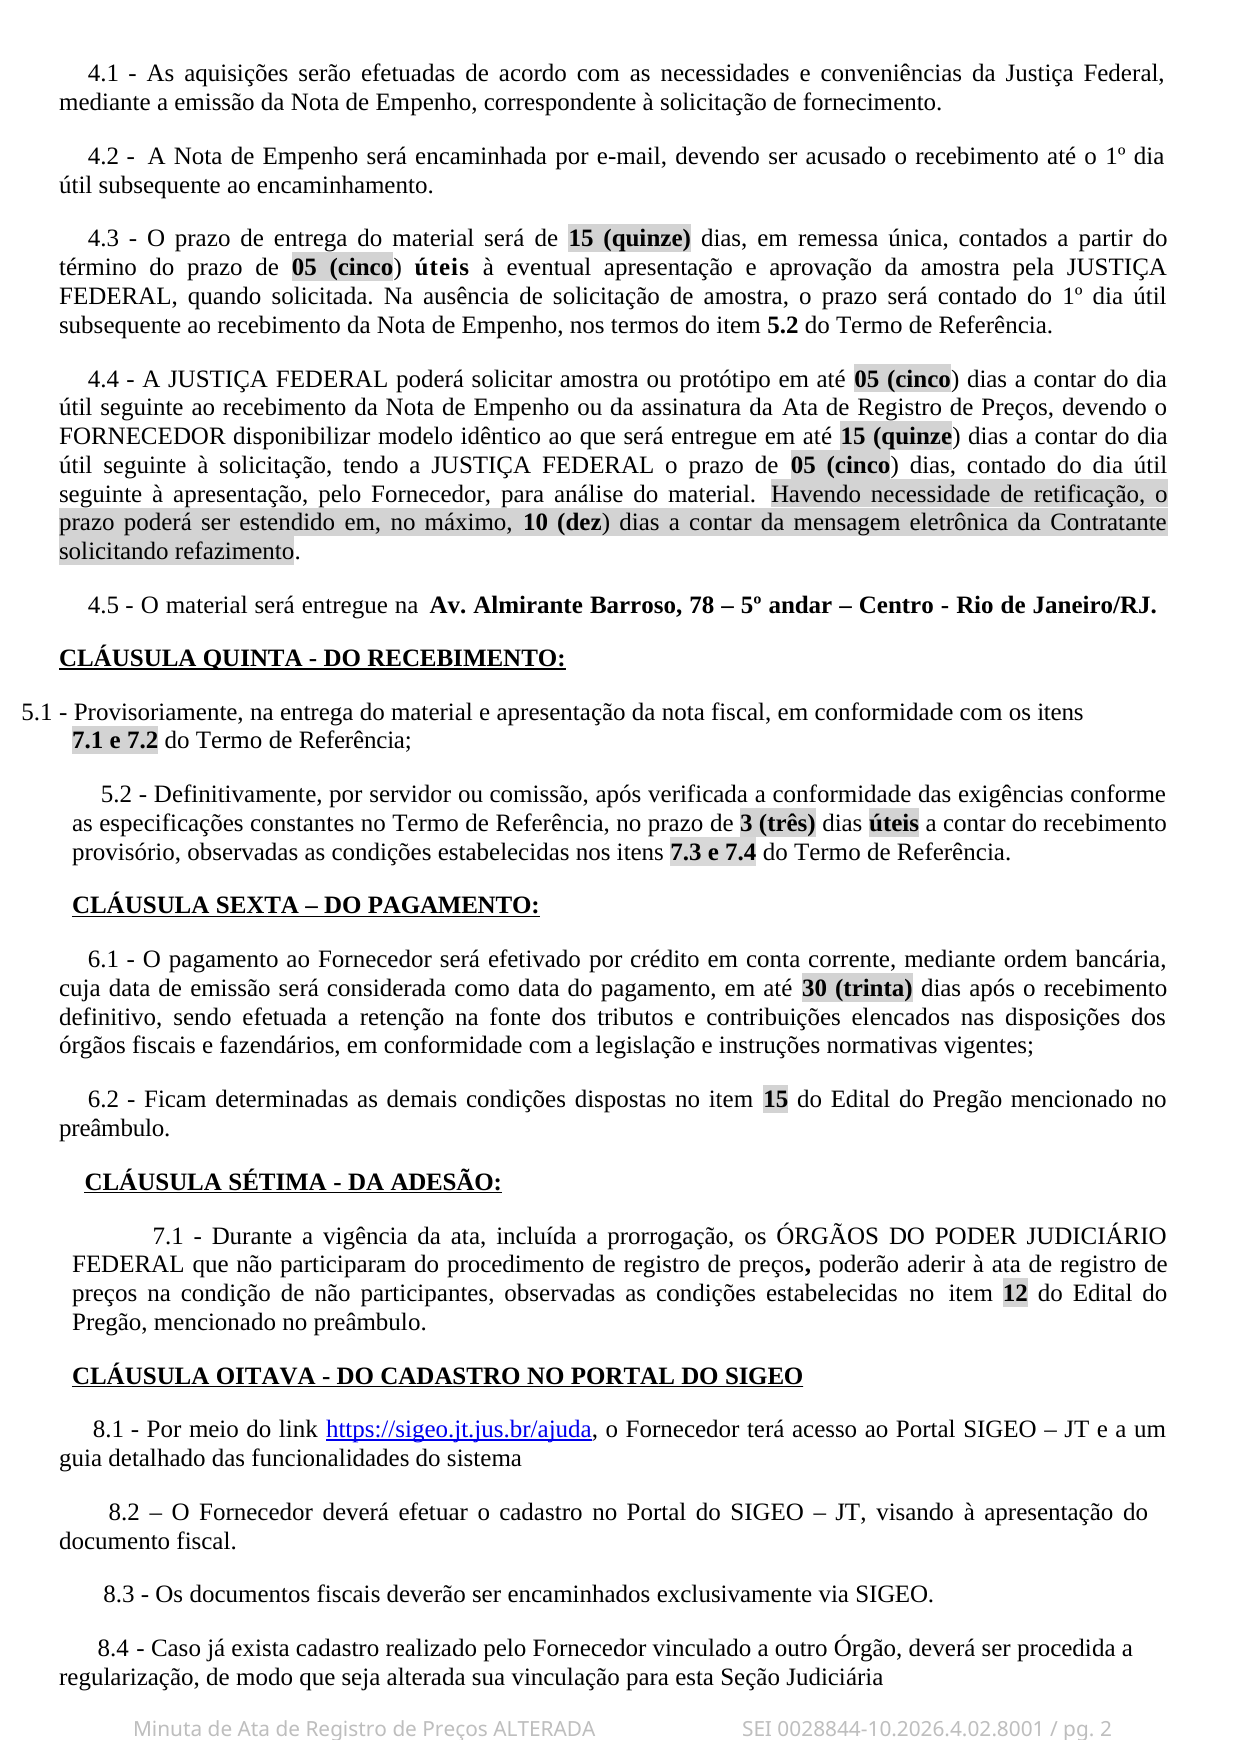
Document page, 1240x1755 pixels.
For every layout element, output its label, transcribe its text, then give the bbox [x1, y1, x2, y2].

text 7.1 - Durante a vigência da ata, incluída a prorrogação, os ÓRGÃOS DO PODER JUDICIÁRIO FEDERAL que não participaram do procedimento de registro de preços, poderão aderir à ata de registro de preços na condição de não participantes, observadas as condições estabelecidas no item 12 do Edital do Pregão, mencionado no preâmbulo. [72, 1221, 1168, 1336]
list – O Fornecedor deverá efetuar o cadastro no Portal do SIGEO – JT, visando à apresentação do documento fiscal. [59, 1497, 1166, 1554]
list - Definitivamente, por servidor ou comissão, após verificada a conformidade das exigências conforme as especificações constantes no Termo de Referência, no prazo de 3 (três) dias úteis a contar do recebimento provisório, observadas as condições estabelecidas nos itens 7.3 e 7.4 do Termo de Referência. [72, 779, 1168, 866]
list - O material será entregue na Av. Almirante Barroso, 78 – 5º andar – Centro - Rio de Janeiro/RJ. CLÁUSULA QUINTA - DO RECEBIMENTO: [59, 590, 1158, 672]
list - A Nota de Empenho será encaminhada por e-mail, devendo ser acusado o recebimento até o 1º dia útil subsequente ao encaminhamento. [59, 141, 1165, 198]
list - As aquisições serão efetuadas de acordo com as necessidades e conveniências da Justiça Federal, mediante a emissão da Nota de Empenho, correspondente à solicitação de fornecimento. [59, 58, 1166, 116]
list - Provisoriamente, na entrega do material e apresentação da nota fiscal, em conformidade com os itens [21, 697, 1181, 726]
list - Os documentos fiscais deverão ser encaminhados exclusivamente via SIGEO. [103, 1579, 1181, 1608]
list - O prazo de entrega do material será de 15 (quinze) dias, em remessa única, contados a partir do término do prazo de 05 (cinco) úteis à eventual apresentação e aprovação da amostra pela JUSTIÇA FEDERAL, quando solicitada. Na ausência de solicitação de amostra, o prazo será contado do 1º dia útil subsequente ao recebimento da Nota de Empenho, nos termos do item 5.2 do Termo de Referência. [59, 223, 1168, 338]
text 7.1 e 7.2 do Termo de Referência; [72, 726, 1181, 754]
list - A JUSTIÇA FEDERAL poderá solicitar amostra ou protótipo em até 05 (cinco) dias a contar do dia útil seguinte ao recebimento da Nota de Empenho ou da assinatura da Ata de Registro de Preços, devendo o FORNECEDOR disponibilizar modelo idêntico ao que será entregue em até 15 (quinze) dias a contar do dia útil seguinte à solicitação, tendo a JUSTIÇA FEDERAL o prazo de 05 (cinco) dias, contado do dia útil seguinte à apresentação, pelo Fornecedor, para análise do material. Havendo necessidade de retificação, o prazo poderá ser estendido em, no máximo, 10 (dez) dias a contar da mensagem eletrônica da Contratante solicitando refazimento. [59, 364, 1168, 565]
list - Caso já exista cadastro realizado pelo Fornecedor vinculado a outro Órgão, deverá ser procedida a regularização, de modo que seja alterada sua vinculação para esta Seção Judiciária [59, 1633, 1168, 1691]
list - Ficam determinadas as demais condições dispostas no item 15 do Edital do Pregão mencionado no preâmbulo. [59, 1084, 1167, 1142]
list - O pagamento ao Fornecedor será efetivado por crédito em conta corrente, mediante ordem bancária, cuja data de emissão será considerada como data do pagamento, em até 30 (trinta) dias após o recebimento definitivo, sendo efetuada a retenção na fonte dos tributos e contribuições elencados nas disposições dos órgãos fiscais e fazendários, em conformidade com a legislação e instruções normativas vigentes; [59, 944, 1167, 1059]
subtitle CLÁUSULA SÉTIMA - DA ADESÃO: [84, 1167, 1181, 1196]
subtitle CLÁUSULA SEXTA – DO PAGAMENTO: [72, 891, 1181, 919]
subtitle CLÁUSULA OITAVA - DO CADASTRO NO PORTAL DO SIGEO [72, 1361, 1181, 1389]
list - Por meio do link https://sigeo.jt.jus.br/ajuda, o Fornecedor terá acesso ao Portal SIGEO – JT e a um guia detalhado das funcionalidades do sistema [59, 1414, 1167, 1472]
